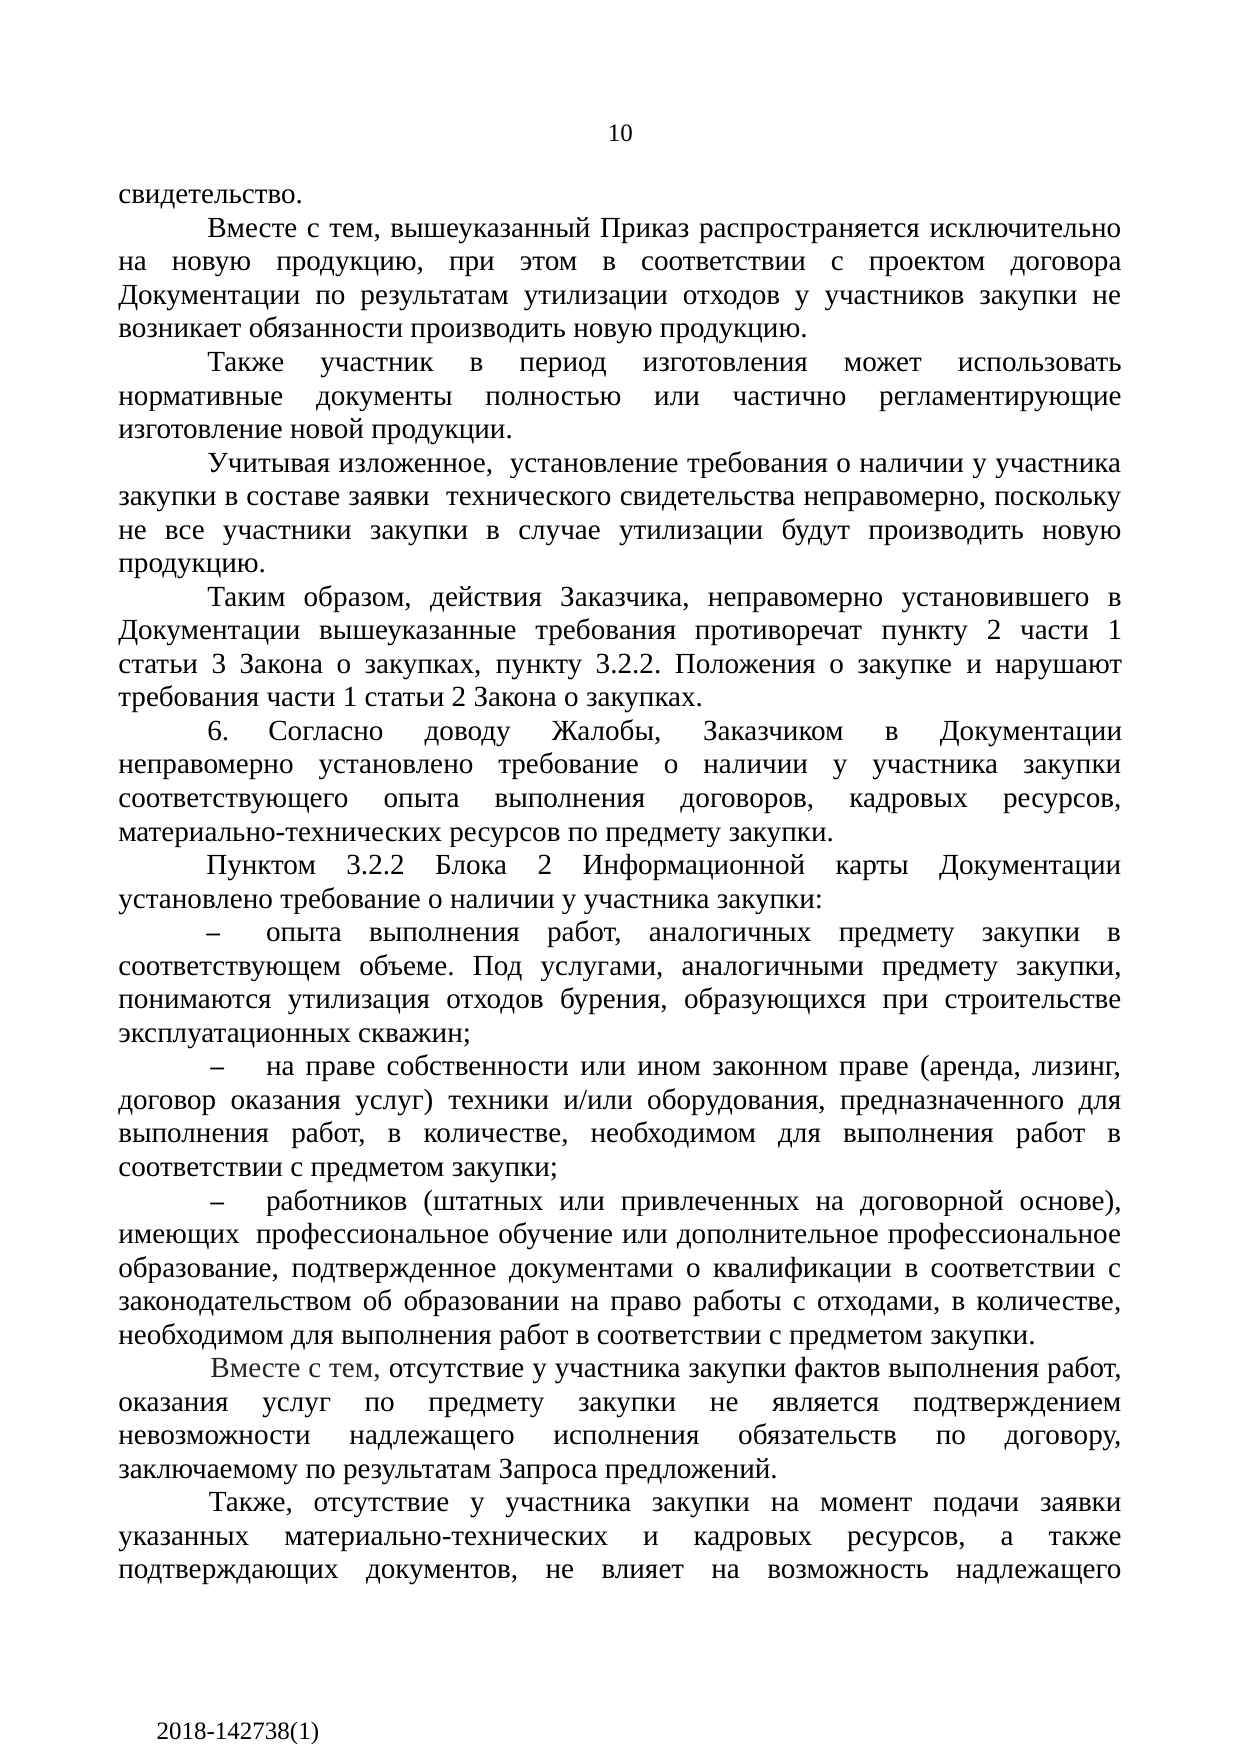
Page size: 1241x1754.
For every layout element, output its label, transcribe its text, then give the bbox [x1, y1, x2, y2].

text Таким образом, действия Заказчика, неправомерно установившего в Документации вышеуказанные требования противоречат пункту 2 части 1 статьи 3 Закона о закупках, пункту 3.2.2. Положения о закупке и нарушают требования части 1 статьи 2 Закона о закупках. [118, 579, 1122, 713]
text Вместе с тем, отсутствие у участника закупки фактов выполнения работ, оказания услуг по предмету закупки не является подтверждением невозможности надлежащего исполнения обязательств по договору, заключаемому по результатам Запроса предложений. [118, 1350, 1122, 1484]
text Вместе с тем, вышеуказанный Приказ распространяется исключительно на новую продукцию, при этом в соответствии с проектом договора Документации по результатам утилизации отходов у участников закупки не возникает обязанности производить новую продукцию. [118, 210, 1122, 344]
text Учитывая изложенное, установление требования о наличии у участника закупки в составе заявки технического свидетельства неправомерно, поскольку не все участники закупки в случае утилизации будут производить новую продукцию. [118, 445, 1122, 579]
list на праве собственности или ином законном праве (аренда, лизинг, договор оказания услуг) техники и/или оборудования, предназначенного для выполнения работ, в количестве, необходимом для выполнения работ в соответствии с предметом закупки; [118, 1048, 1122, 1183]
text свидетельство. [118, 176, 1122, 210]
list Согласно доводу Жалобы, Заказчиком в Документации неправомерно установлено требование о наличии у участника закупки соответствующего опыта выполнения договоров, кадровых ресурсов, материально-технических ресурсов по предмету закупки. [118, 713, 1122, 847]
list работников (штатных или привлеченных на договорной основе), имеющих профессиональное обучение или дополнительное профессиональное образование, подтвержденное документами о квалификации в соответствии с законодательством об образовании на право работы с отходами, в количестве, необходимом для выполнения работ в соответствии с предметом закупки. [118, 1183, 1122, 1350]
list опыта выполнения работ, аналогичных предмету закупки в соответствующем объеме. Под услугами, аналогичными предмету закупки, понимаются утилизация отходов бурения, образующихся при строительстве эксплуатационных скважин; [118, 914, 1122, 1048]
text Также, отсутствие у участника закупки на момент подачи заявки указанных материально-технических и кадровых ресурсов, а также подтверждающих документов, не влияет на возможность надлежащего [118, 1484, 1122, 1585]
text Также участник в период изготовления может использовать нормативные документы полностью или частично регламентирующие изготовление новой продукции. [118, 344, 1122, 445]
text Пунктом 3.2.2 Блока 2 Информационной карты Документации установлено требование о наличии у участника закупки: [118, 847, 1122, 914]
